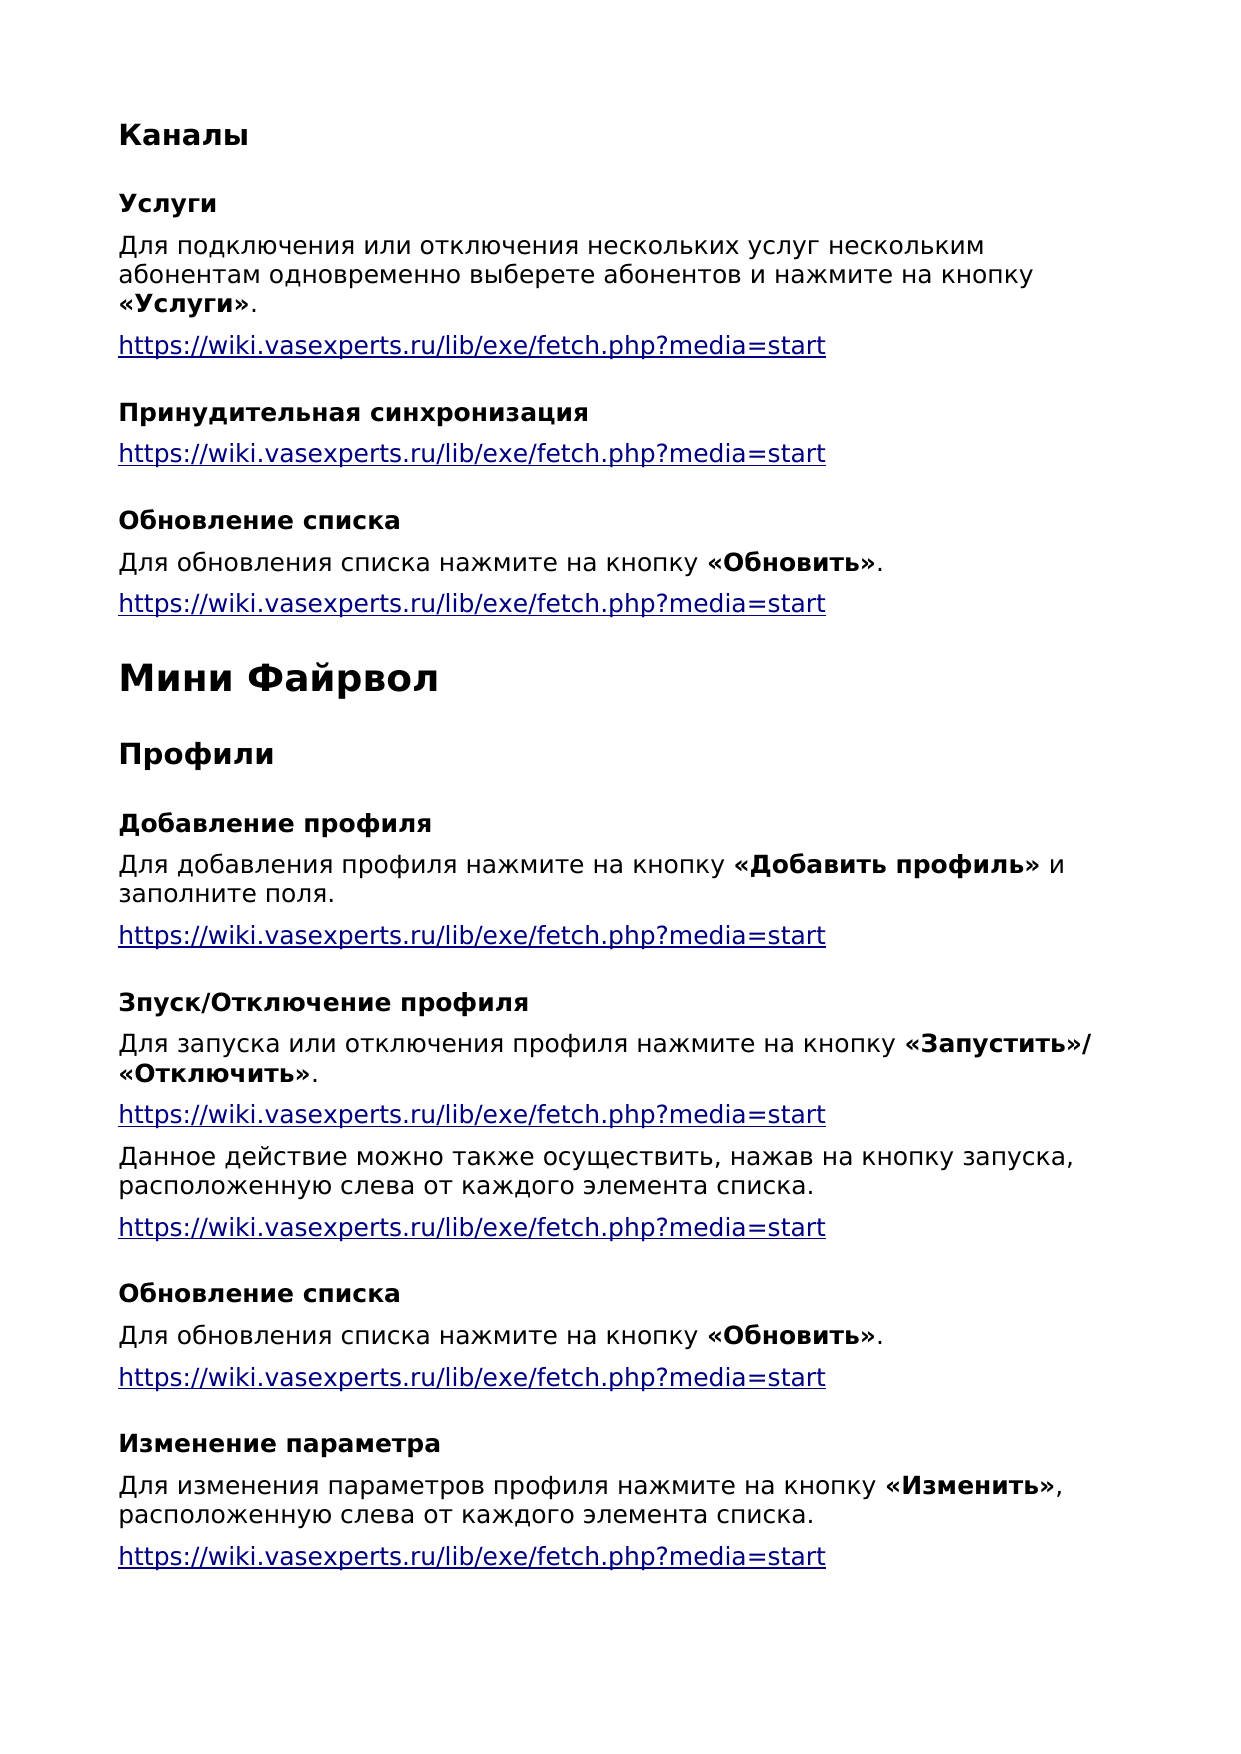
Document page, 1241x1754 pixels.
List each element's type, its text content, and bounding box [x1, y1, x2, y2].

subtitle Каналы [118, 118, 1122, 152]
text https://wiki.vasexperts.ru/lib/exe/fetch.php?media=start [118, 1101, 1122, 1130]
text Для обновления списка нажмите на кнопку «Обновить». [118, 1321, 1122, 1351]
subtitle Обновление списка [118, 506, 1122, 535]
text https://wiki.vasexperts.ru/lib/exe/fetch.php?media=start [118, 1542, 1122, 1571]
text https://wiki.vasexperts.ru/lib/exe/fetch.php?media=start [118, 921, 1122, 951]
subtitle Обновление списка [118, 1280, 1122, 1309]
text https://wiki.vasexperts.ru/lib/exe/fetch.php?media=start [118, 1363, 1122, 1392]
subtitle Зпуск/Отключение профиля [118, 988, 1122, 1017]
text Данное действие можно также осуществить, нажав на кнопку запуска, расположенную слева от каждого элемента списка. [118, 1142, 1122, 1201]
text https://wiki.vasexperts.ru/lib/exe/fetch.php?media=start [118, 589, 1122, 619]
text https://wiki.vasexperts.ru/lib/exe/fetch.php?media=start [118, 1213, 1122, 1242]
subtitle Профили [118, 737, 1122, 771]
text Для запуска или отключения профиля нажмите на кнопку «Запустить»/ «Отключить». [118, 1030, 1122, 1088]
subtitle Принудительная синхронизация [118, 398, 1122, 427]
subtitle Добавление профиля [118, 809, 1122, 838]
text https://wiki.vasexperts.ru/lib/exe/fetch.php?media=start [118, 331, 1122, 360]
text Для обновления списка нажмите на кнопку «Обновить». [118, 548, 1122, 577]
subtitle Мини Файрвол [118, 656, 1122, 700]
subtitle Изменение параметра [118, 1430, 1122, 1459]
text Для добавления профиля нажмите на кнопку «Добавить профиль» и заполните поля. [118, 851, 1122, 909]
subtitle Услуги [118, 189, 1122, 219]
text https://wiki.vasexperts.ru/lib/exe/fetch.php?media=start [118, 439, 1122, 469]
text Для подключения или отключения нескольких услуг нескольким абонентам одновременно выберете абонентов и нажмите на кнопку «Услуги». [118, 231, 1122, 319]
text Для изменения параметров профиля нажмите на кнопку «Изменить», расположенную слева от каждого элемента списка. [118, 1471, 1122, 1530]
